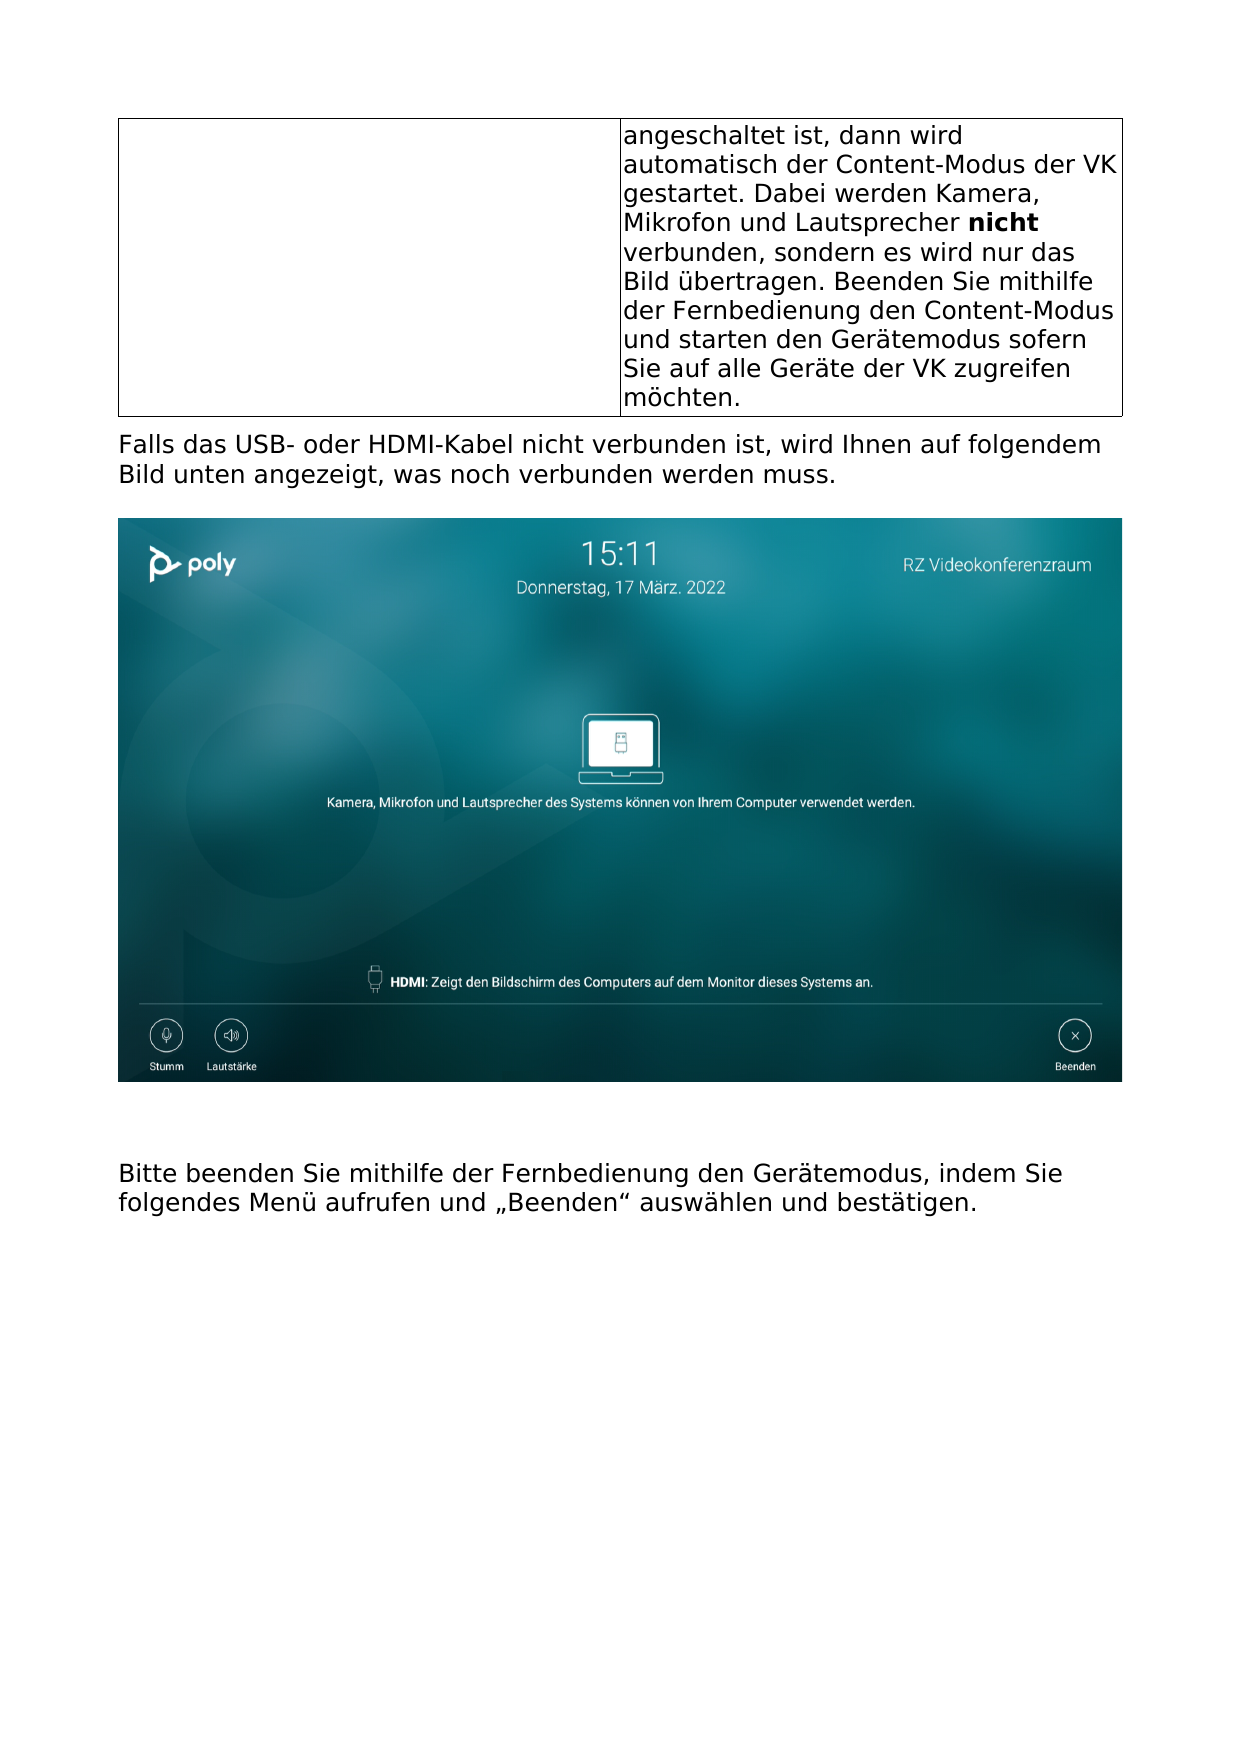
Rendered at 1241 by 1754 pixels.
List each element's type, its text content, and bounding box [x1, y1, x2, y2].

table_header angeschaltet ist, dann wird automatisch der Content-Modus der VK gestartet. Dabei werden Kamera, Mikrofon und Lautsprecher nicht verbunden, sondern es wird nur das Bild übertragen. Beenden Sie mithilfe der Fernbedienung den Content-Modus und starten den Gerätemodus sofern Sie auf alle Geräte der VK zugreifen möchten. [621, 119, 1122, 416]
table_header [119, 119, 620, 416]
picture [118, 518, 1123, 1082]
text Falls das USB- oder HDMI-Kabel nicht verbunden ist, wird Ihnen auf folgendem Bild unten angezeigt, was noch verbunden werden muss. [118, 431, 1122, 518]
text [118, 1082, 1122, 1146]
text Bitte beenden Sie mithilfe der Fernbedienung den Gerätemodus, indem Sie folgendes Menü aufrufen und „Beenden“ auswählen und bestätigen. [118, 1159, 1122, 1246]
